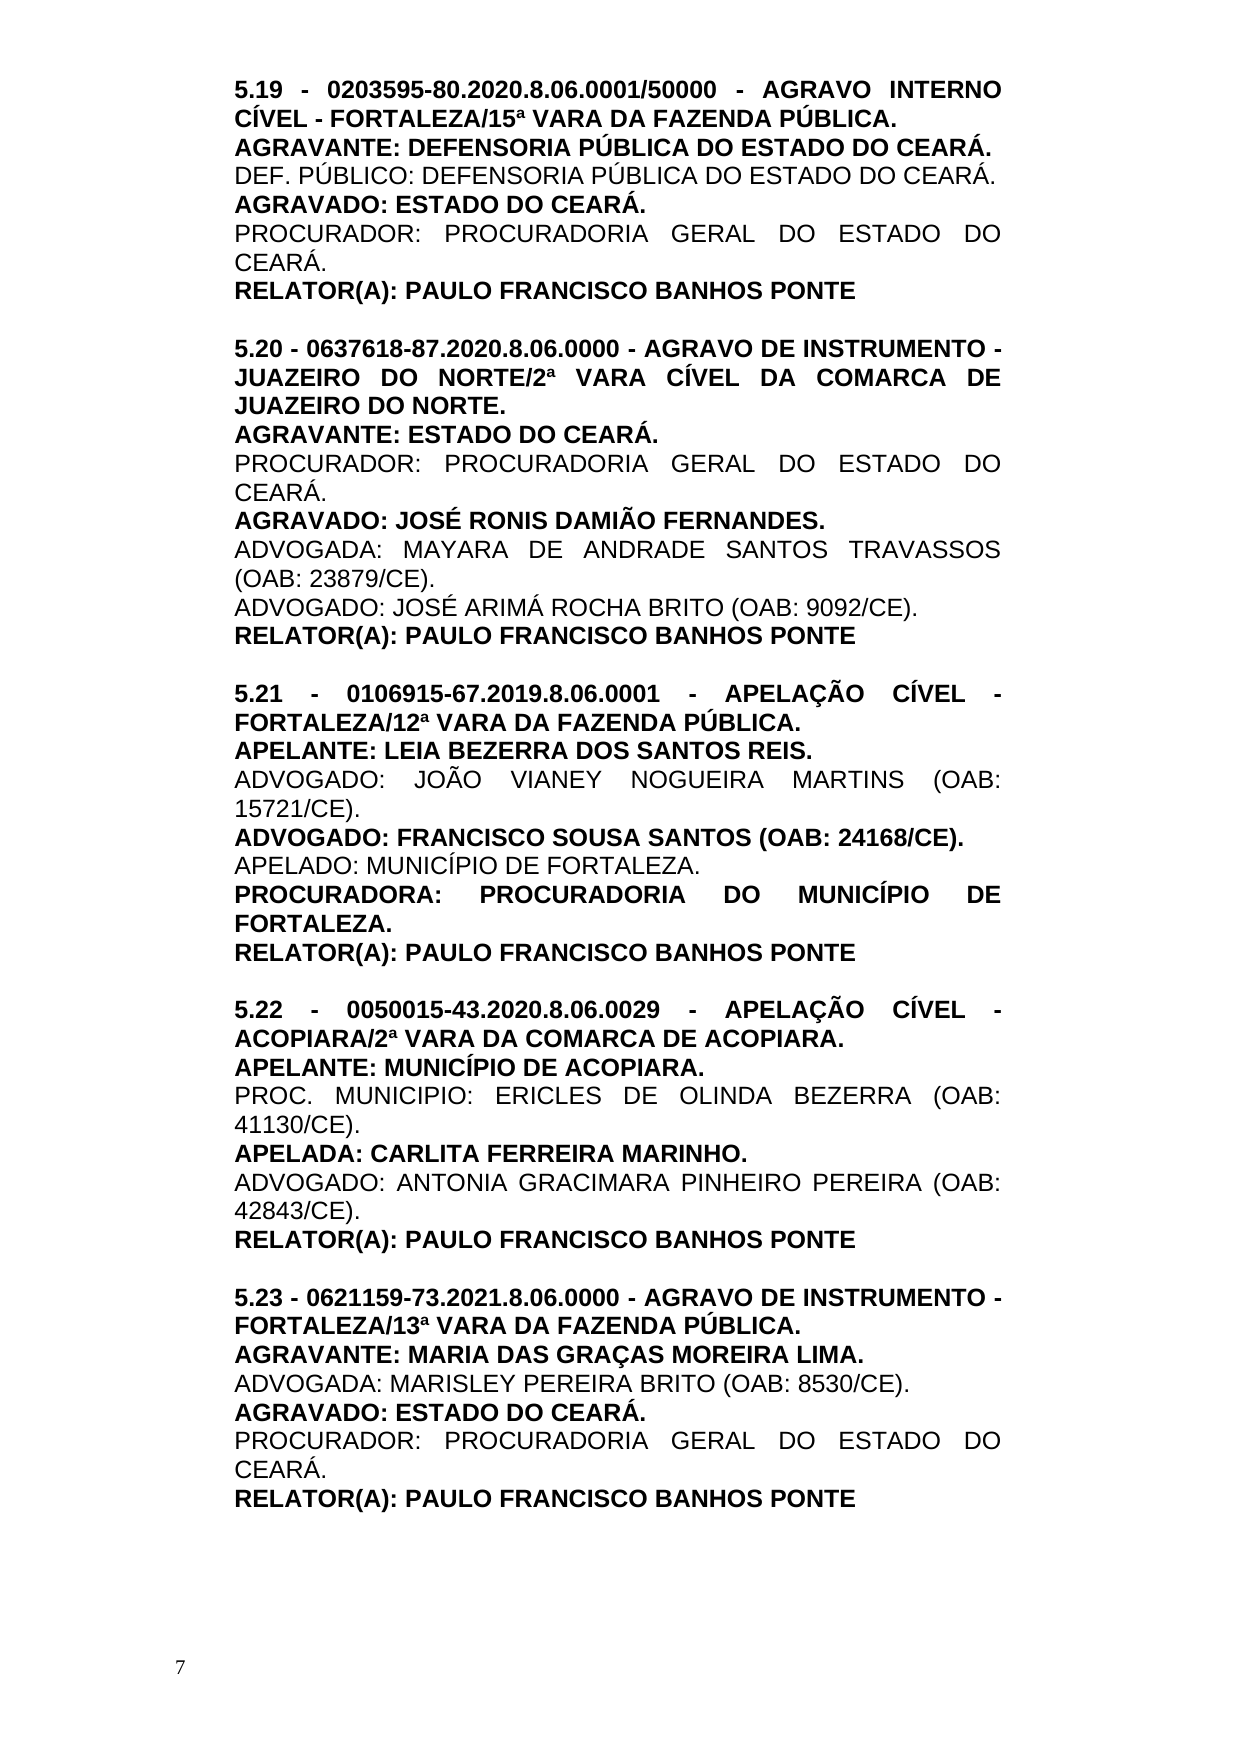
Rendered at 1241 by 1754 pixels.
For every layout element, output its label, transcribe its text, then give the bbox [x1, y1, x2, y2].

text RELATOR(A): PAULO FRANCISCO BANHOS PONTE [234, 1484, 1002, 1512]
text ADVOGADO: FRANCISCO SOUSA SANTOS (OAB: 24168/CE). [234, 822, 1002, 851]
text ADVOGADA: MAYARA DE ANDRADE SANTOS TRAVASSOS (OAB: 23879/CE). [234, 535, 1002, 592]
text APELANTE: LEIA BEZERRA DOS SANTOS REIS. [234, 736, 1002, 765]
text PROC. MUNICIPIO: ERICLES DE OLINDA BEZERRA (OAB: 41130/CE). [234, 1081, 1002, 1139]
text AGRAVADO: JOSÉ RONIS DAMIÃO FERNANDES. [234, 506, 1002, 535]
text AGRAVANTE: DEFENSORIA PÚBLICA DO ESTADO DO CEARÁ. [234, 132, 1002, 161]
text APELADO: MUNICÍPIO DE FORTALEZA. [234, 851, 1002, 880]
text RELATOR(A): PAULO FRANCISCO BANHOS PONTE [234, 621, 1002, 650]
text PROCURADOR: PROCURADORIA GERAL DO ESTADO DO CEARÁ. [234, 449, 1002, 506]
text APELANTE: MUNICÍPIO DE ACOPIARA. [234, 1052, 1002, 1081]
text AGRAVADO: ESTADO DO CEARÁ. [234, 1397, 1002, 1426]
text PROCURADORA: PROCURADORIA DO MUNICÍPIO DE FORTALEZA. [234, 880, 1002, 937]
text RELATOR(A): PAULO FRANCISCO BANHOS PONTE [234, 937, 1002, 966]
text PROCURADOR: PROCURADORIA GERAL DO ESTADO DO CEARÁ. [234, 219, 1002, 276]
text ADVOGADA: MARISLEY PEREIRA BRITO (OAB: 8530/CE). [234, 1369, 1002, 1397]
text ADVOGADO: JOÃO VIANEY NOGUEIRA MARTINS (OAB: 15721/CE). [234, 765, 1002, 822]
text RELATOR(A): PAULO FRANCISCO BANHOS PONTE [234, 1225, 1002, 1254]
text DEF. PÚBLICO: DEFENSORIA PÚBLICA DO ESTADO DO CEARÁ. [234, 161, 1002, 190]
text AGRAVANTE: MARIA DAS GRAÇAS MOREIRA LIMA. [234, 1340, 1002, 1369]
text 5.20 - 0637618-87.2020.8.06.0000 - AGRAVO DE INSTRUMENTO - JUAZEIRO DO NORTE/2ª VARA CÍVEL DA COMARCA DE JUAZEIRO DO NORTE. [234, 334, 1002, 420]
text ADVOGADO: JOSÉ ARIMÁ ROCHA BRITO (OAB: 9092/CE). [234, 592, 1002, 621]
text RELATOR(A): PAULO FRANCISCO BANHOS PONTE [234, 276, 1002, 305]
text 5.19 - 0203595-80.2020.8.06.0001/50000 - AGRAVO INTERNO CÍVEL - FORTALEZA/15ª VARA DA FAZENDA PÚBLICA. [234, 75, 1002, 132]
text APELADA: CARLITA FERREIRA MARINHO. [234, 1139, 1002, 1167]
text PROCURADOR: PROCURADORIA GERAL DO ESTADO DO CEARÁ. [234, 1426, 1002, 1484]
text ADVOGADO: ANTONIA GRACIMARA PINHEIRO PEREIRA (OAB: 42843/CE). [234, 1167, 1002, 1225]
text AGRAVANTE: ESTADO DO CEARÁ. [234, 420, 1002, 449]
text AGRAVADO: ESTADO DO CEARÁ. [234, 190, 1002, 219]
text 5.21 - 0106915-67.2019.8.06.0001 - APELAÇÃO CÍVEL - FORTALEZA/12ª VARA DA FAZENDA PÚBLICA. [234, 679, 1002, 736]
text 5.22 - 0050015-43.2020.8.06.0029 - APELAÇÃO CÍVEL - ACOPIARA/2ª VARA DA COMARCA DE ACOPIARA. [234, 995, 1002, 1052]
text 5.23 - 0621159-73.2021.8.06.0000 - AGRAVO DE INSTRUMENTO - FORTALEZA/13ª VARA DA FAZENDA PÚBLICA. [234, 1282, 1002, 1340]
